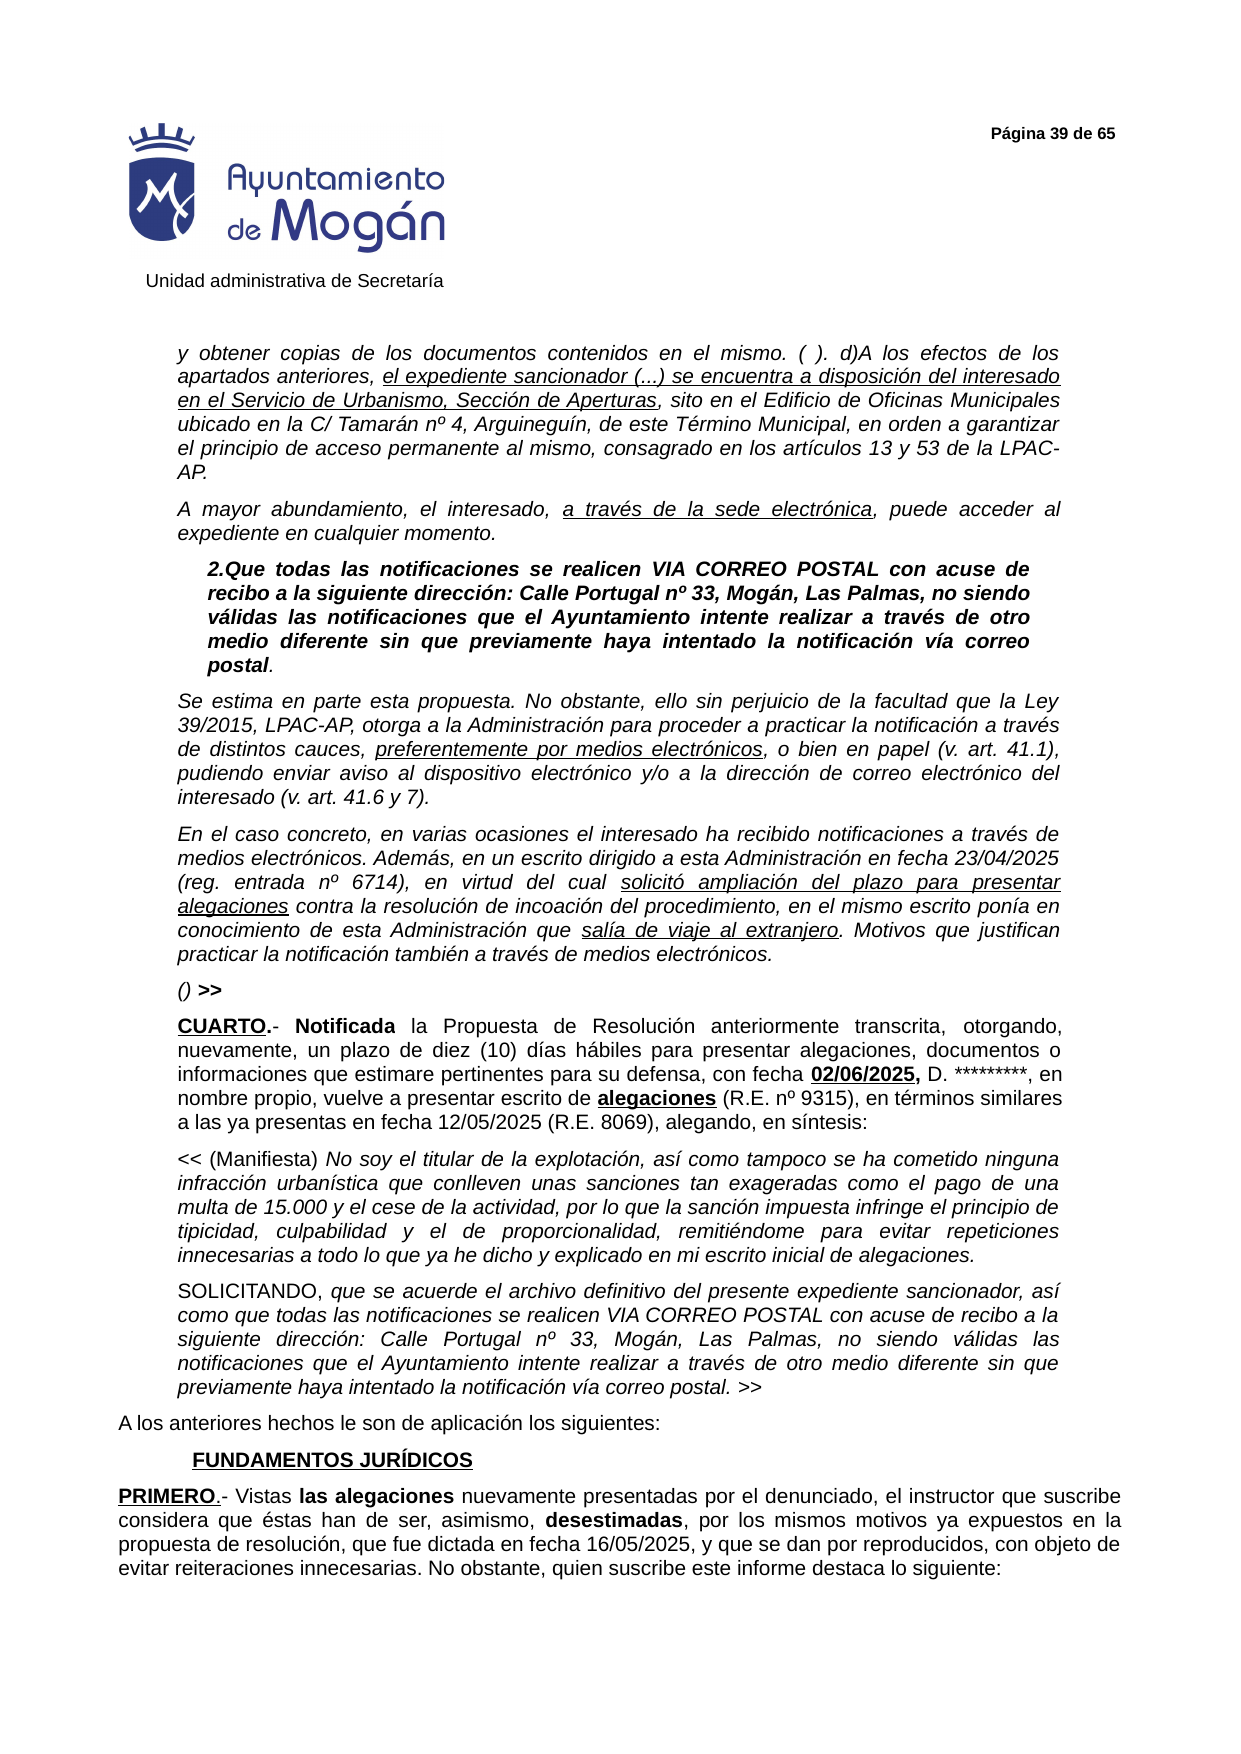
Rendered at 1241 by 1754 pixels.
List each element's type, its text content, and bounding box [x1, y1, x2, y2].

text CUARTO.- Notificada la Propuesta de Resolución anteriormente transcrita, otorgando, nuevamente, un plazo de diez (10) días hábiles para presentar alegaciones, documentos o informaciones que estimare pertinentes para su defensa, con fecha 02/06/2025, D. *********, en nombre propio, vuelve a presentar escrito de alegaciones (R.E. nº 9315), en términos similares a las ya presentas en fecha 12/05/2025 (R.E. 8069), alegando, en síntesis: [177, 1014, 1063, 1134]
text << (Manifiesta) No soy el titular de la explotación, así como tampoco se ha cometido ninguna infracción urbanística que conlleven unas sanciones tan exageradas como el pago de una multa de 15.000 y el cese de la actividad, por lo que la sanción impuesta infringe el principio de tipicidad, culpabilidad y el de proporcionalidad, remitiéndome para evitar repeticiones innecesarias a todo lo que ya he dicho y explicado en mi escrito inicial de alegaciones. [177, 1147, 1063, 1266]
text FUNDAMENTOS JURÍDICOS [118, 1448, 1122, 1472]
picture [128, 123, 445, 259]
text SOLICITANDO, que se acuerde el archivo definitivo del presente expediente sancionador, así como que todas las notificaciones se realicen VIA CORREO POSTAL con acuse de recibo a la siguiente dirección: Calle Portugal nº 33, Mogán, Las Palmas, no siendo válidas las notificaciones que el Ayuntamiento intente realizar a través de otro medio diferente sin que previamente haya intentado la notificación vía correo postal. >> [177, 1279, 1063, 1399]
text () >> [177, 978, 1063, 1002]
text En el caso concreto, en varias ocasiones el interesado ha recibido notificaciones a través de medios electrónicos. Además, en un escrito dirigido a esta Administración en fecha 23/04/2025 (reg. entrada nº 6714), en virtud del cual solicitó ampliación del plazo para presentar alegaciones contra la resolución de incoación del procedimiento, en el mismo escrito ponía en conocimiento de esta Administración que salía de viaje al extranjero. Motivos que justifican practicar la notificación también a través de medios electrónicos. [177, 822, 1063, 965]
text Se estima en parte esta propuesta. No obstante, ello sin perjuicio de la facultad que la Ley 39/2015, LPAC-AP, otorga a la Administración para proceder a practicar la notificación a través de distintos cauces, preferentemente por medios electrónicos, o bien en papel (v. art. 41.1), pudiendo enviar aviso al dispositivo electrónico y/o a la dirección de correo electrónico del interesado (v. art. 41.6 y 7). [177, 689, 1063, 809]
text A mayor abundamiento, el interesado, a través de la sede electrónica, puede acceder al expediente en cualquier momento. [177, 497, 1063, 544]
text PRIMERO.- Vistas las alegaciones nuevamente presentadas por el denunciado, el instructor que suscribe considera que éstas han de ser, asimismo, desestimadas, por los mismos motivos ya expuestos en la propuesta de resolución, que fue dictada en fecha 16/05/2025, y que se dan por reproducidos, con objeto de evitar reiteraciones innecesarias. No obstante, quien suscribe este informe destaca lo siguiente: [118, 1484, 1122, 1580]
text y obtener copias de los documentos contenidos en el mismo. ( ). d)A los efectos de los apartados anteriores, el expediente sancionador (...) se encuentra a disposición del interesado en el Servicio de Urbanismo, Sección de Aperturas, sito en el Edificio de Oficinas Municipales ubicado en la C/ Tamarán nº 4, Arguineguín, de este Término Municipal, en orden a garantizar el principio de acceso permanente al mismo, consagrado en los artículos 13 y 53 de la LPAC-AP. [177, 340, 1063, 484]
text 2.Que todas las notificaciones se realicen VIA CORREO POSTAL con acuse de recibo a la siguiente dirección: Calle Portugal nº 33, Mogán, Las Palmas, no siendo válidas las notificaciones que el Ayuntamiento intente realizar a través de otro medio diferente sin que previamente haya intentado la notificación vía correo postal. [207, 557, 1033, 677]
text A los anteriores hechos le son de aplicación los siguientes: [118, 1411, 1122, 1435]
